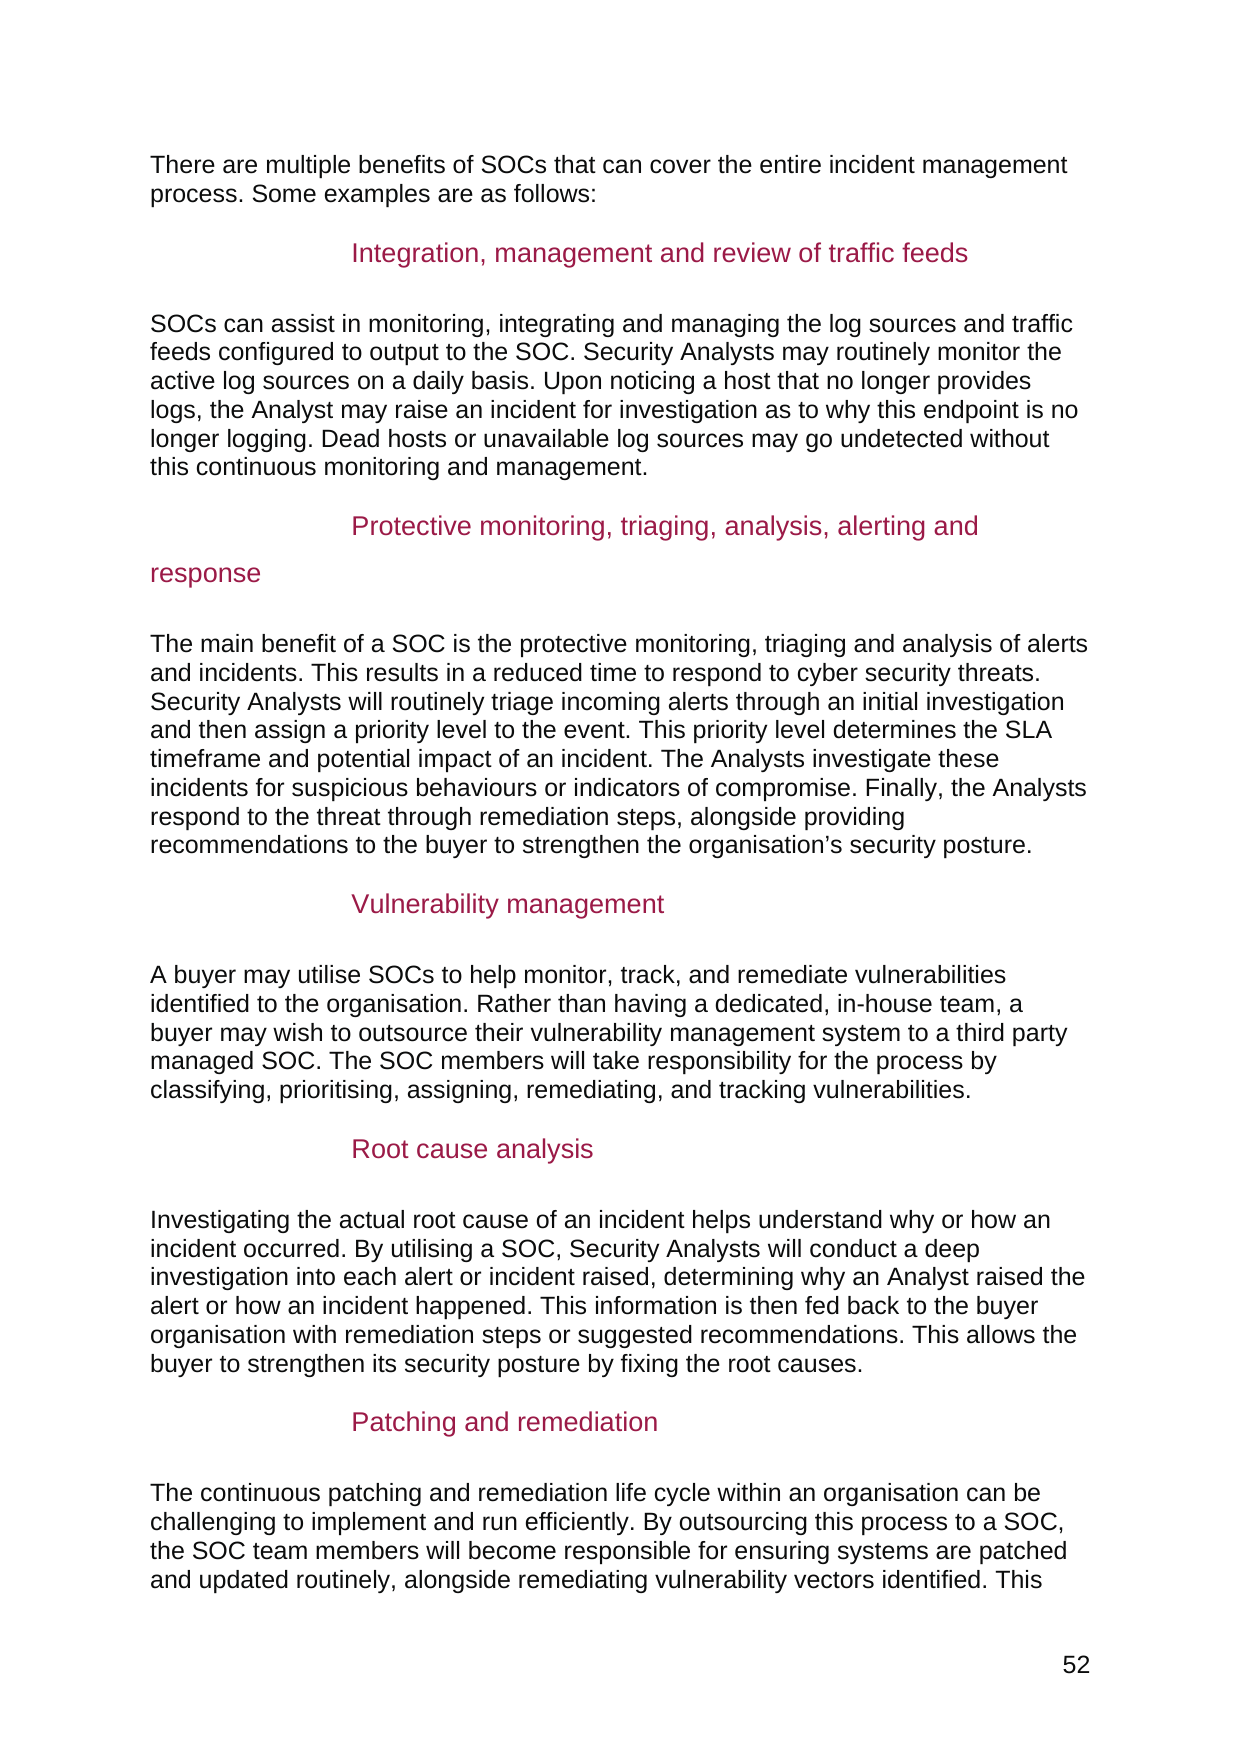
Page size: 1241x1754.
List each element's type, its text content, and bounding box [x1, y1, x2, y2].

text There are multiple benefits of SOCs that can cover the entire incident management process. Some examples are as follows: [150, 150, 1090, 207]
text A buyer may utilise SOCs to help monitor, track, and remediate vulnerabilities identified to the organisation. Rather than having a dedicated, in-house team, a buyer may wish to outsource their vulnerability management system to a third party managed SOC. The SOC members will take responsibility for the process by classifying, prioritising, assigning, remediating, and tracking vulnerabilities. [150, 960, 1090, 1104]
subtitle Root cause analysis [594, 1133, 1090, 1164]
subtitle Integration, management and review of traffic feeds [968, 237, 1090, 268]
text The continuous patching and remediation life cycle within an organisation can be challenging to implement and run efficiently. By outsourcing this process to a SOC, the SOC team members will become responsible for ensuring systems are patched and updated routinely, alongside remediating vulnerability vectors identified. This [150, 1478, 1090, 1593]
subtitle Patching and remediation [658, 1406, 1090, 1438]
subtitle Protective monitoring, triaging, analysis, alerting and response [150, 510, 1090, 588]
text Investigating the actual root cause of an incident helps understand why or how an incident occurred. By utilising a SOC, Security Analysts will conduct a deep investigation into each alert or incident raised, determining why an Analyst raised the alert or how an incident happened. This information is then fed back to the buyer organisation with remediation steps or suggested recommendations. This allows the buyer to strengthen its security posture by fixing the root causes. [150, 1205, 1090, 1377]
text The main benefit of a SOC is the protective monitoring, triaging and analysis of alerts and incidents. This results in a reduced time to respond to cyber security threats. Security Analysts will routinely triage incoming alerts through an initial investigation and then assign a priority level to the event. This priority level determines the SLA timeframe and potential impact of an incident. The Analysts investigate these incidents for suspicious behaviours or indicators of compromise. Finally, the Analysts respond to the threat through remediation steps, alongside providing recommendations to the buyer to strengthen the organisation’s security posture. [150, 629, 1090, 859]
subtitle Vulnerability management [664, 888, 1090, 919]
text SOCs can assist in monitoring, integrating and managing the log sources and traffic feeds configured to output to the SOC. Security Analysts may routinely monitor the active log sources on a daily basis. Upon noticing a host that no longer provides logs, the Analyst may raise an incident for investigation as to why this endpoint is no longer logging. Dead hosts or unavailable log sources may go undetected without this continuous monitoring and management. [150, 308, 1090, 481]
